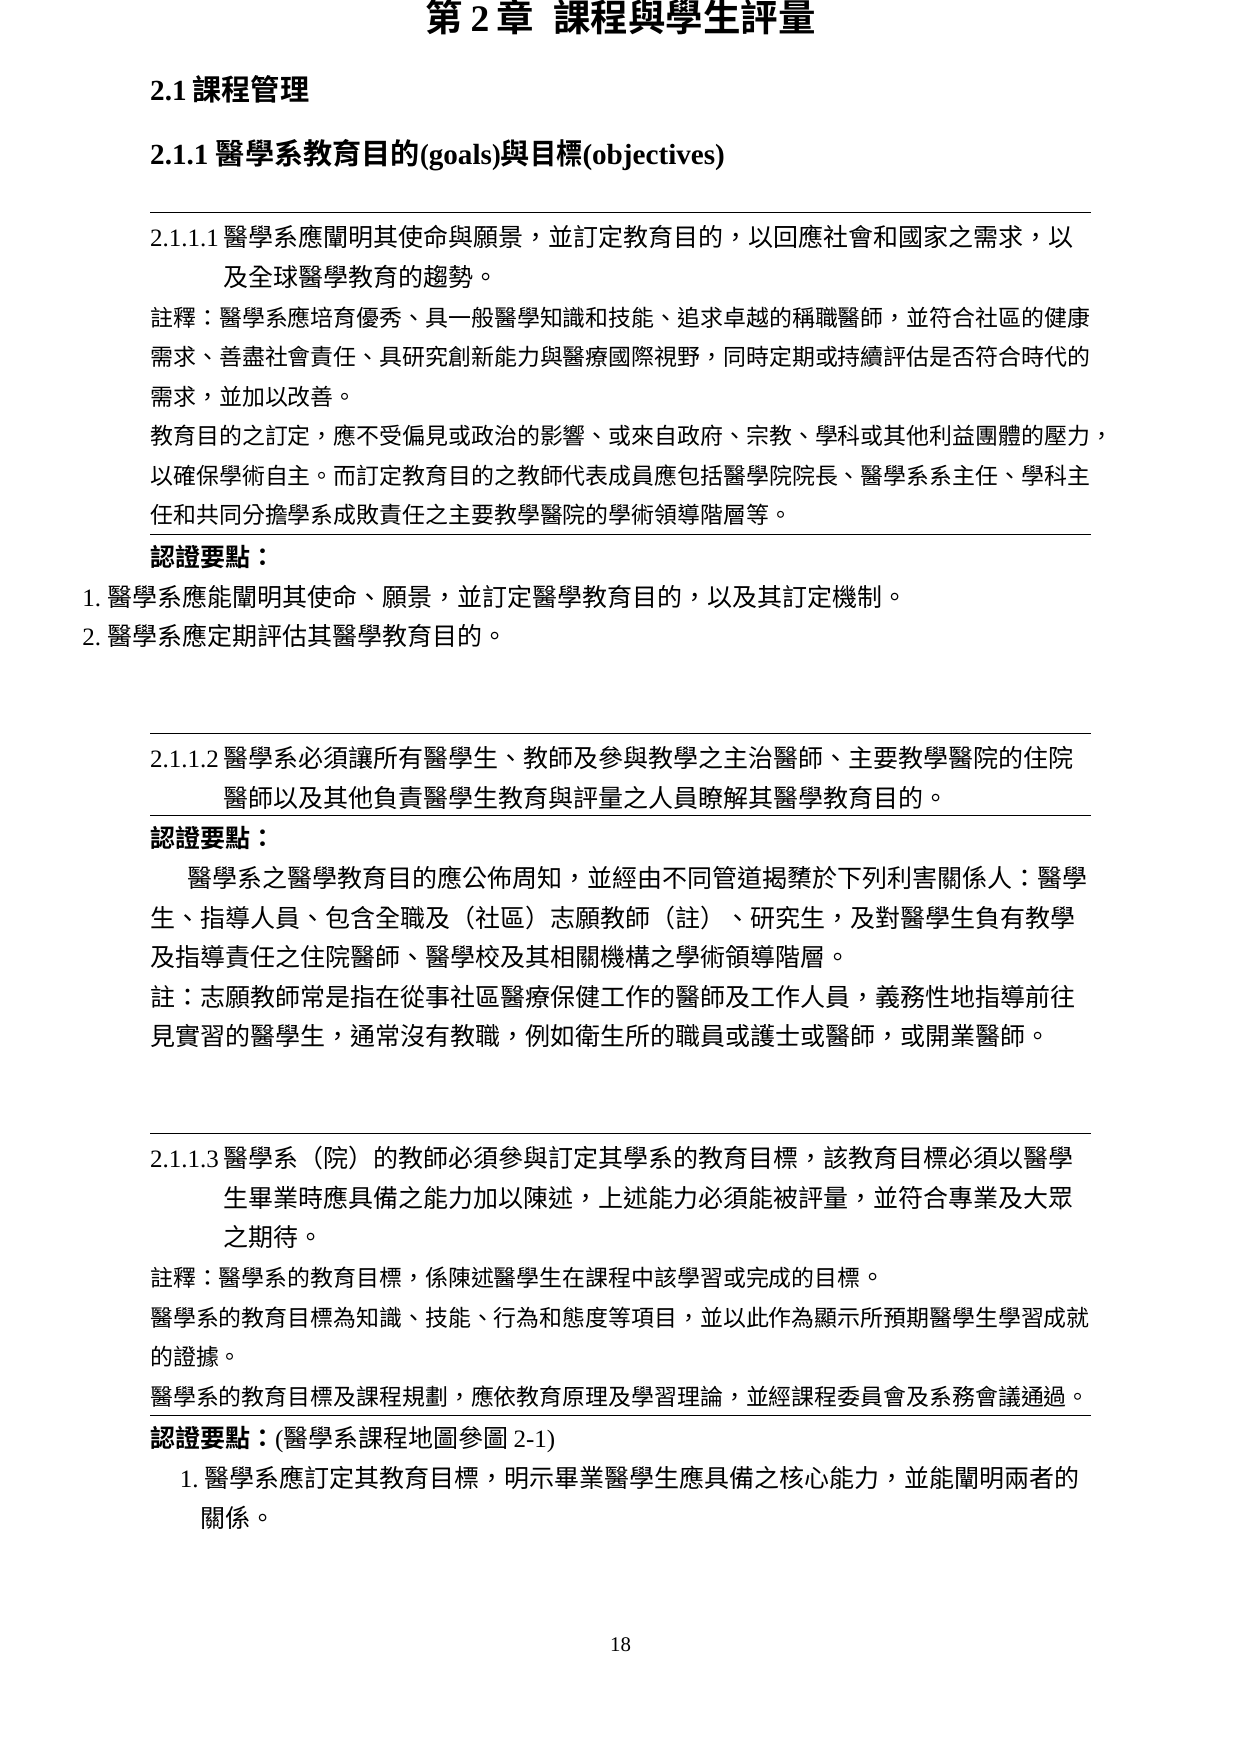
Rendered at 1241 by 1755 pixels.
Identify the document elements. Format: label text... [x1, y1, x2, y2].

text 醫學系的教育目標為知識、技能、行為和態度等項目，並以此作為顯示所預期醫學生學習成就的證據。 [150, 1294, 1091, 1370]
text 認證要點： [150, 535, 1091, 574]
text 認證要點： [150, 816, 1091, 856]
text 2.1.1.1醫學系應闡明其使命與願景，並訂定教育目的，以回應社會和國家之需求，以及全球醫學教育的趨勢。 [150, 213, 1091, 294]
subtitle 2.1.1 醫學系教育目的(goals)與目標(objectives) [150, 133, 1091, 172]
text 關係。 [194, 1495, 1091, 1535]
text 2.1.1.3醫學系（院）的教師必須參與訂定其學系的教育目標，該教育目標必須以醫學生畢業時應具備之能力加以陳述，上述能力必須能被評量，並符合專業及大眾之期待。 [150, 1134, 1091, 1255]
list 醫學系應能闡明其使命、願景，並訂定醫學教育目的，以及其訂定機制。 [82, 574, 1091, 614]
text 認證要點：(醫學系課程地圖參圖2-1) [150, 1416, 1091, 1456]
list 醫學系應訂定其教育目標，明示畢業醫學生應具備之核心能力，並能闡明兩者的 [179, 1456, 1091, 1495]
text 註釋：醫學系的教育目標，係陳述醫學生在課程中該學習或完成的目標。 [150, 1255, 1091, 1294]
text 2.1.1.2醫學系必須讓所有醫學生、教師及參與教學之主治醫師、主要教學醫院的住院醫師以及其他負責醫學生教育與評量之人員瞭解其醫學教育目的。 [150, 734, 1091, 815]
subtitle 第2章 課程與學生評量 [150, 0, 1091, 39]
text 註：志願教師常是指在從事社區醫療保健工作的醫師及工作人員，義務性地指導前往見實習的醫學生，通常沒有教職，例如衛生所的職員或護士或醫師，或開業醫師。 [150, 974, 1091, 1054]
subtitle 2.1課程管理 [150, 68, 1091, 108]
list 醫學系應定期評估其醫學教育目的。 [82, 614, 1091, 654]
text 註釋：醫學系應培育優秀、具一般醫學知識和技能、追求卓越的稱職醫師，並符合社區的健康需求、善盡社會責任、具研究創新能力與醫療國際視野，同時定期或持續評估是否符合時代的需求，並加以改善。 [150, 294, 1091, 413]
text 醫學系的教育目標及課程規劃，應依教育原理及學習理論，並經課程委員會及系務會議通過。 [150, 1370, 1091, 1415]
text 教育目的之訂定，應不受偏見或政治的影響、或來自政府、宗教、學科或其他利益團體的壓力，以確保學術自主。而訂定教育目的之教師代表成員應包括醫學院院長、醫學系系主任、學科主任和共同分擔學系成敗責任之主要教學醫院的學術領導階層等。 [150, 413, 1091, 534]
text 醫學系之醫學教育目的應公佈周知，並經由不同管道揭櫫於下列利害關係人：醫學生、指導人員、包含全職及（社區）志願教師（註）、研究生，及對醫學生負有教學及指導責任之住院醫師、醫學校及其相關機構之學術領導階層。 [150, 856, 1091, 974]
